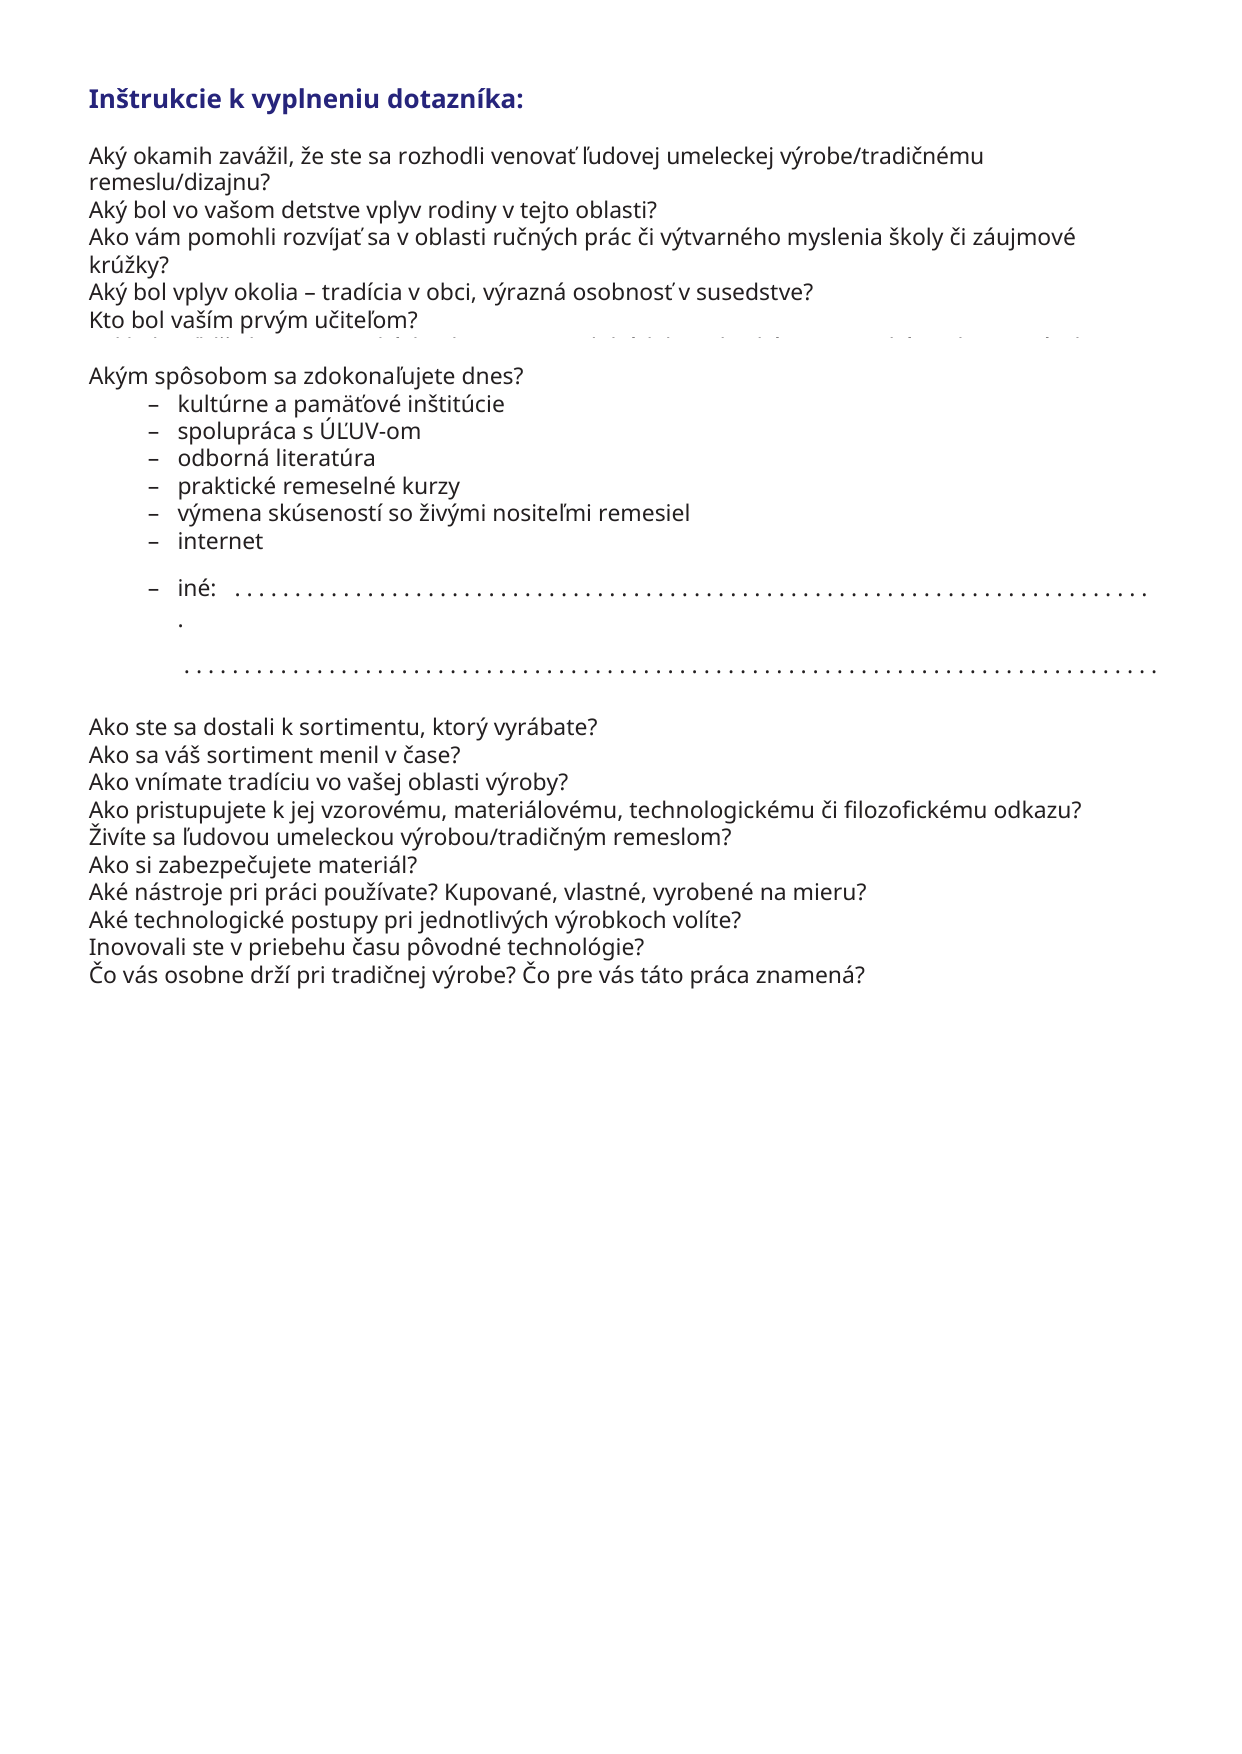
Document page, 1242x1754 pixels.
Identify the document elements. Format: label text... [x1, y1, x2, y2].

text – [148, 393, 164, 419]
text iné: . . . . . . . . . . . . . . . . . . . . . . . . . . . . . . . . . . . . . . . . . . . . . . . . . . . . . . . . . . . . . . . . . . . . . . . . . . . . . [177, 572, 1154, 634]
text Aký okamih zavážil, že ste sa rozhodli venovať ľudovej umeleckej výrobe/tradičnému remeslu/dizajnu? [88, 145, 1154, 198]
text Ako ste sa dostali k sortimentu, ktorý vyrábate? [86, 716, 1082, 743]
text Kto bol vaším prvým učiteľom? [86, 308, 1154, 335]
text – [148, 446, 164, 474]
text kultúrne a pamäťové inštitúcie [175, 393, 1154, 419]
text – [148, 572, 164, 601]
text Aké nástroje pri práci používate? Kupované, vlastné, vyrobené na mieru? [86, 880, 1082, 908]
text Ako vám pomohli rozvíjať sa v oblasti ručných prác či výtvarného myslenia školy či záujmové krúžky? [88, 225, 1154, 280]
text Akým spôsobom sa zdokonaľujete dnes? [88, 365, 521, 391]
text Aký bol vo vašom detstve vplyv rodiny v tejto oblasti? [86, 198, 1154, 225]
text výmena skúseností so živými nositeľmi remesiel [175, 501, 1154, 529]
text – [148, 501, 164, 529]
text Aké technologické postupy pri jednotlivých výrobkoch volíte? [86, 908, 1082, 935]
text – [148, 474, 164, 501]
text Aký bol vplyv okolia – tradícia v obci, výrazná osobnosť v susedstve? [86, 280, 1154, 308]
text Čo vás osobne drží pri tradičnej výrobe? Čo pre vás táto práca znamená? [86, 963, 1082, 990]
text – [148, 529, 164, 556]
text Ako sa váš sortiment menil v čase? [86, 743, 1082, 770]
text Ako si zabezpečujete materiál? [86, 853, 1082, 880]
text . . . . . . . . . . . . . . . . . . . . . . . . . . . . . . . . . . . . . . . . . . . . . . . . . . . . . . . . . . . . . . . . . . . . . . . . . . . . . . . . . [184, 649, 1154, 680]
text Inštrukcie k vyplneniu dotazníka: [88, 86, 533, 116]
text internet [175, 529, 1154, 556]
text Živíte sa ľudovou umeleckou výrobou/tradičným remeslom? [86, 825, 1082, 853]
text – [148, 419, 164, 446]
text Ako vnímate tradíciu vo vašej oblasti výroby? [86, 770, 1082, 798]
text Ako pristupujete k jej vzorovému, materiálovému, technologickému či ﬁlozoﬁckému odkazu? [88, 798, 1082, 825]
text spolupráca s ÚĽUV-om [175, 419, 1154, 446]
text Inovovali ste v priebehu času pôvodné technológie? [86, 935, 1082, 963]
text odborná literatúra [175, 446, 1154, 474]
text praktické remeselné kurzy [175, 474, 1154, 501]
